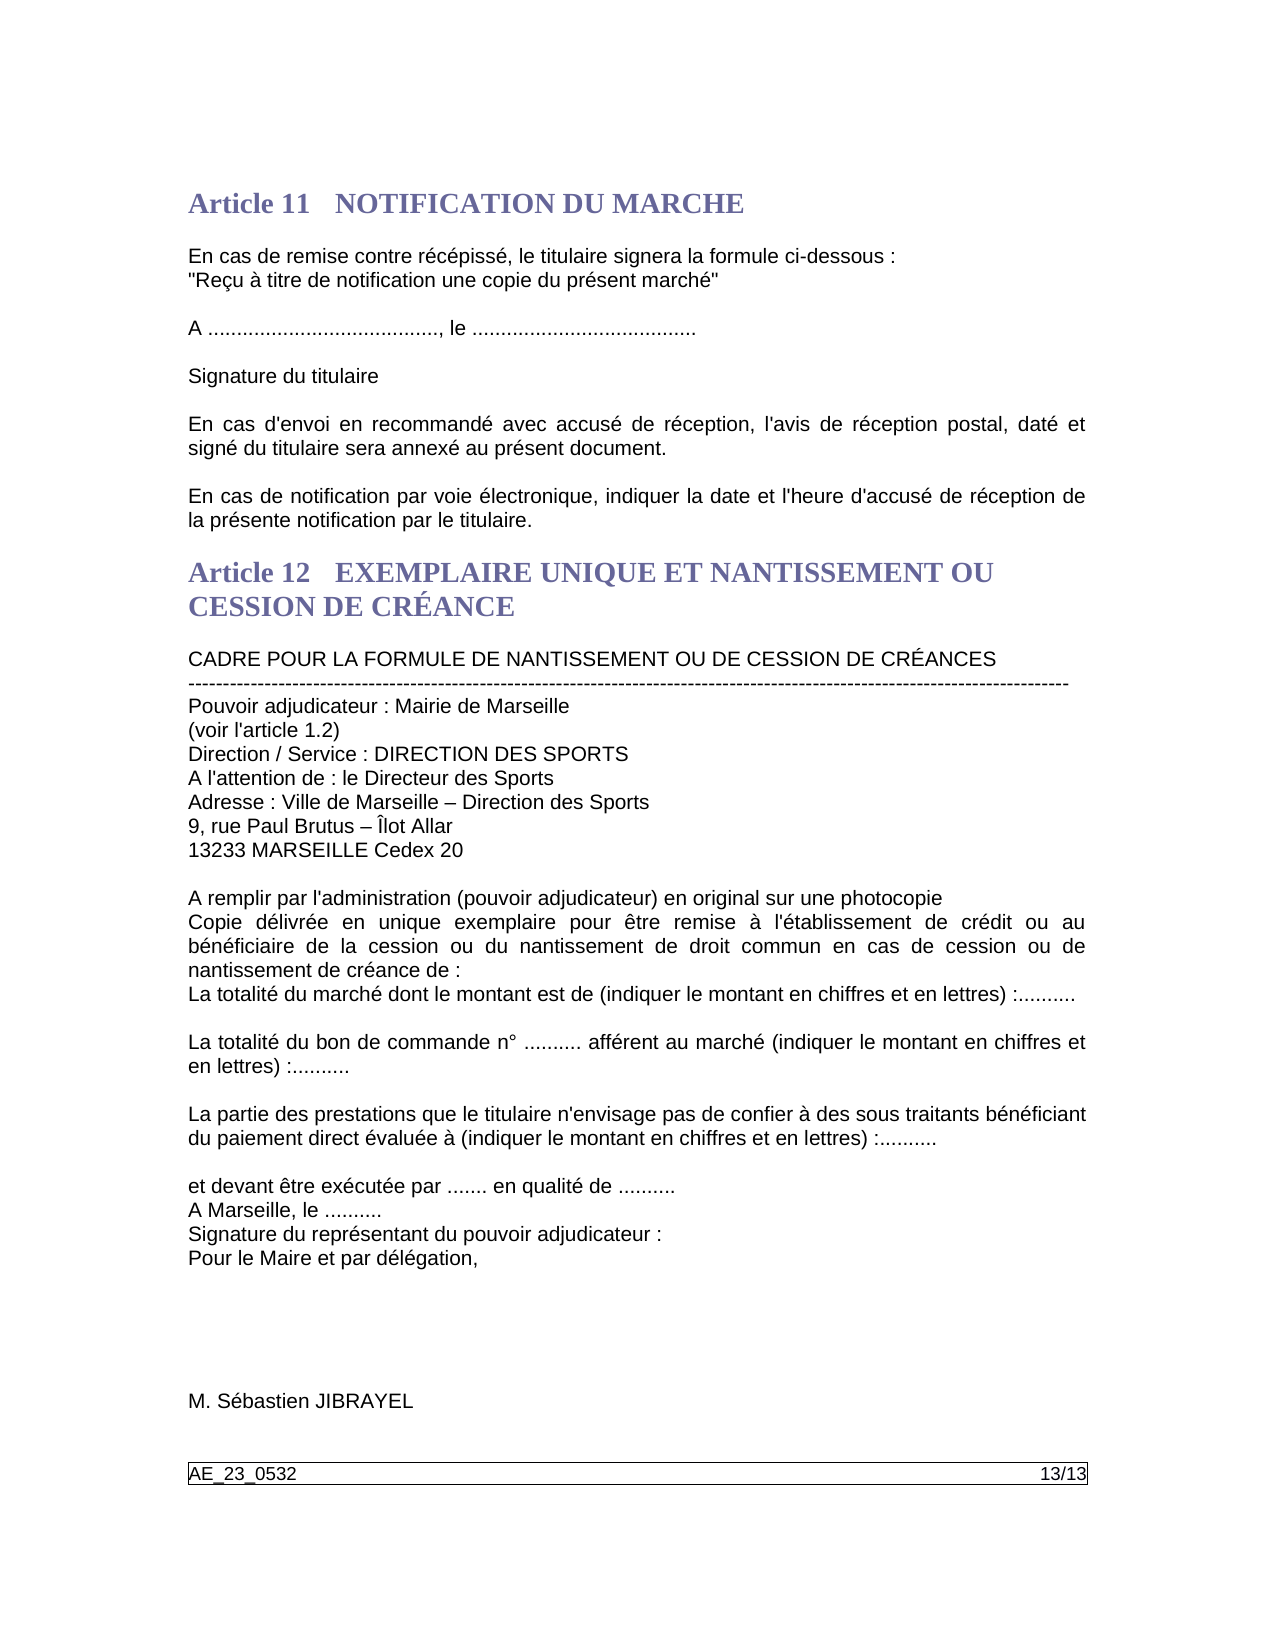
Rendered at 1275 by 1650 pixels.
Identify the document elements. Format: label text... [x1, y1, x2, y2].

text Direction / Service : DIRECTION DES SPORTS [188, 742, 1087, 766]
text Adresse : Ville de Marseille – Direction des Sports [188, 790, 1087, 814]
text En cas de remise contre récépissé, le titulaire signera la formule ci-dessous : [188, 244, 1087, 268]
text Pour le Maire et par délégation, [188, 1245, 1087, 1269]
text Copie délivrée en unique exemplaire pour être remise à l'établissement de crédit ou au bénéficiaire de la cession ou du nantissement de droit commun en cas de cession ou de nantissement de créance de : [188, 910, 1087, 982]
text La partie des prestations que le titulaire n'envisage pas de confier à des sous traitants bénéficiant du paiement direct évaluée à (indiquer le montant en chiffres et en lettres) :.......... [188, 1102, 1087, 1149]
text Signature du titulaire [188, 364, 1087, 388]
text En cas d'envoi en recommandé avec accusé de réception, l'avis de réception postal, daté et signé du titulaire sera annexé au présent document. [188, 412, 1087, 459]
text 13233 MARSEILLE Cedex 20 [188, 838, 1087, 862]
text A Marseille, le .......... [188, 1197, 1087, 1221]
text et devant être exécutée par ....... en qualité de .......... [188, 1173, 1087, 1197]
subtitle NOTIFICATION DU MARCHE [188, 186, 1087, 220]
text "Reçu à titre de notification une copie du présent marché" [188, 268, 1087, 292]
text A l'attention de : le Directeur des Sports [188, 766, 1087, 790]
text La totalité du marché dont le montant est de (indiquer le montant en chiffres et en lettres) :.......... [188, 982, 1087, 1006]
text Pouvoir adjudicateur : Mairie de Marseille [188, 694, 1087, 718]
text La totalité du bon de commande n° .......... afférent au marché (indiquer le montant en chiffres et en lettres) :.......... [188, 1030, 1087, 1078]
text A remplir par l'administration (pouvoir adjudicateur) en original sur une photocopie [188, 886, 1087, 910]
text En cas de notification par voie électronique, indiquer la date et l'heure d'accusé de réception de la présente notification par le titulaire. [188, 483, 1087, 531]
text ------------------------------------------------------------------------------------------------------------------------------- [188, 670, 1087, 694]
text A ........................................, le ....................................... [188, 316, 1087, 340]
text 9, rue Paul Brutus – Îlot Allar [188, 814, 1087, 838]
subtitle EXEMPLAIRE UNIQUE ET NANTISSEMENT OU CESSION DE CRÉANCE [188, 555, 1087, 622]
text Signature du représentant du pouvoir adjudicateur : [188, 1221, 1087, 1245]
text M. Sébastien JIBRAYEL [188, 1389, 1087, 1413]
text CADRE POUR LA FORMULE DE NANTISSEMENT OU DE CESSION DE CRÉANCES [188, 646, 1087, 670]
text (voir l'article 1.2) [188, 718, 1087, 742]
